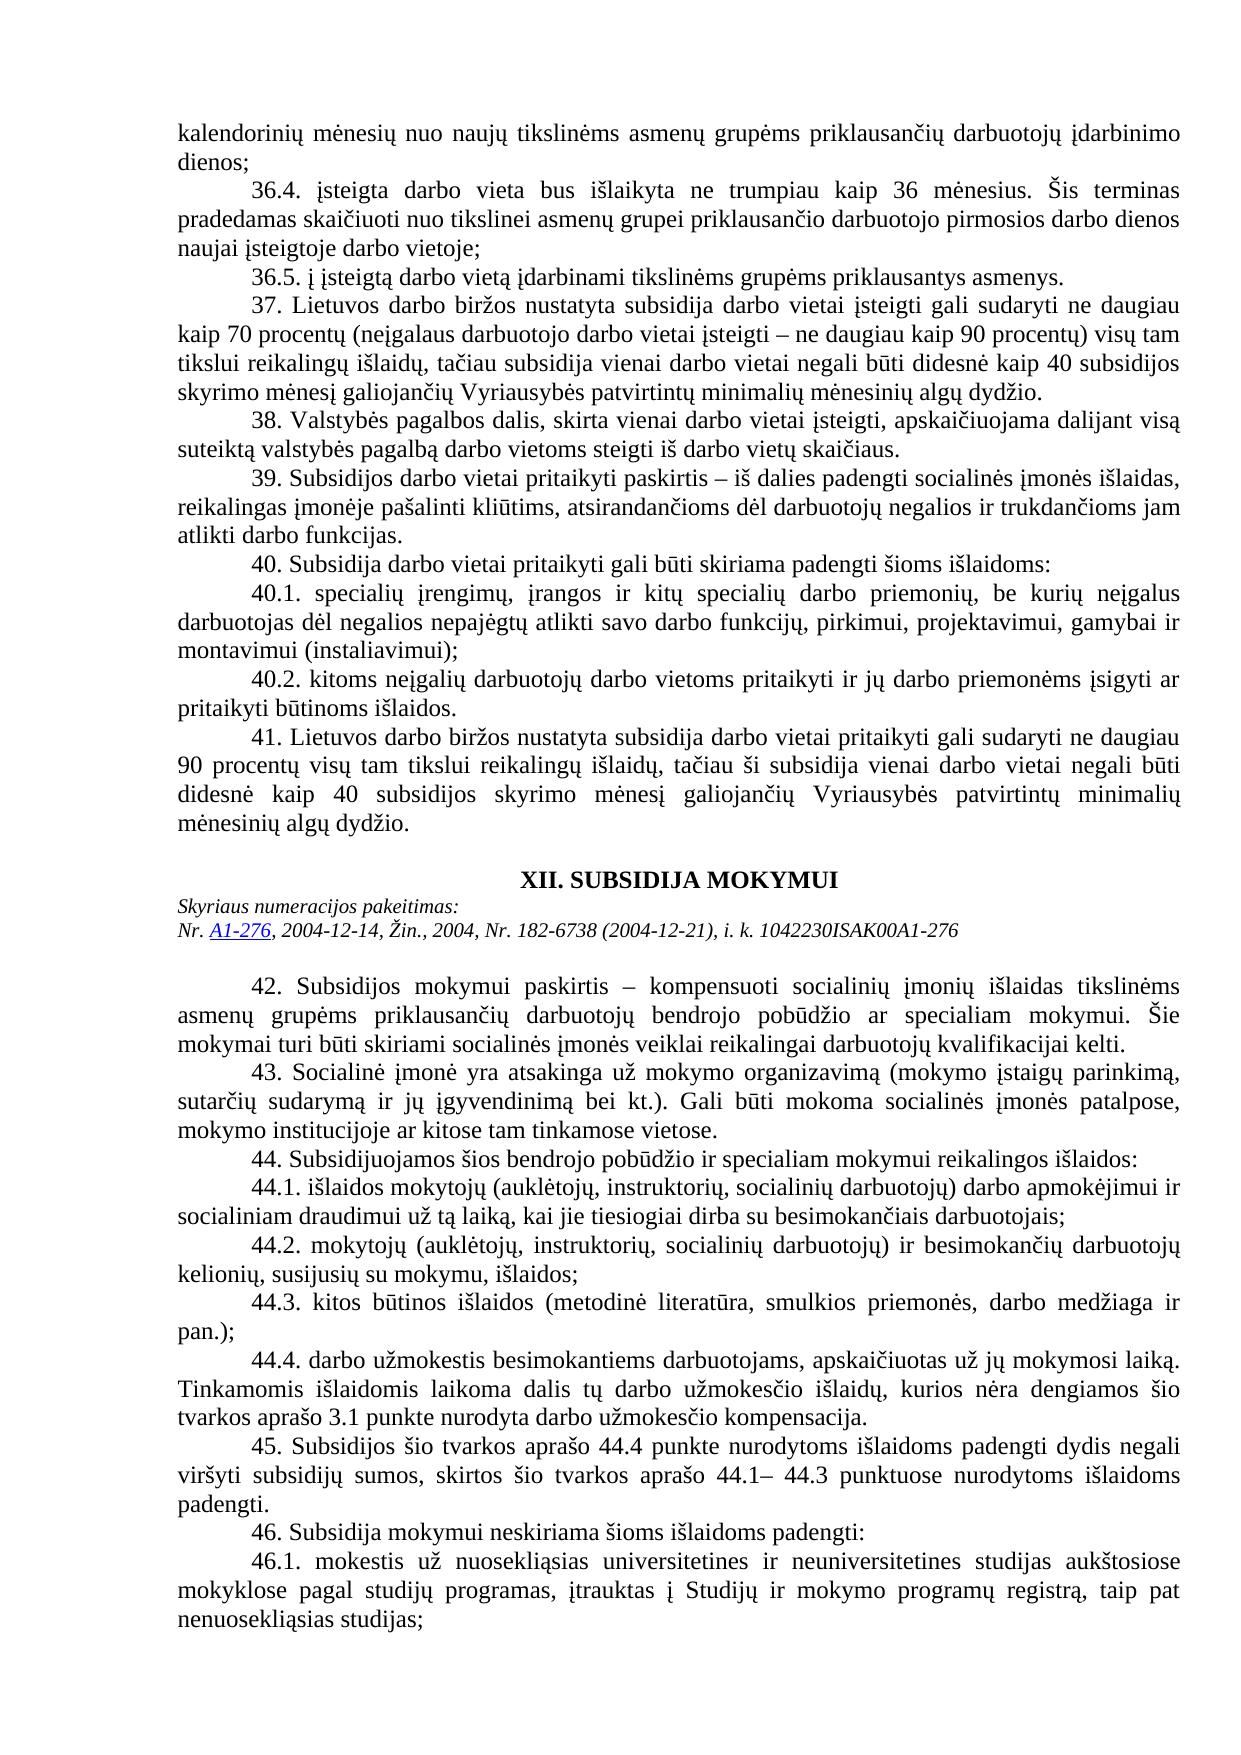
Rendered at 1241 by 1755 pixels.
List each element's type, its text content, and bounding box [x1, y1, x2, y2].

text 46. Subsidija mokymui neskiriama šioms išlaidoms padengti: [177, 1517, 1181, 1546]
text 38. Valstybės pagalbos dalis, skirta vienai darbo vietai įsteigti, apskaičiuojama dalijant visą suteiktą valstybės pagalbą darbo vietoms steigti iš darbo vietų skaičiaus. [177, 406, 1181, 463]
text 40. Subsidija darbo vietai pritaikyti gali būti skiriama padengti šioms išlaidoms: [177, 549, 1181, 578]
text 46.1. mokestis už nuosekliąsias universitetines ir neuniversitetines studijas aukštosiose mokyklose pagal studijų programas, įtrauktas į Studijų ir mokymo programų registrą, taip pat nenuosekliąsias studijas; [177, 1546, 1181, 1632]
text 44.1. išlaidos mokytojų (auklėtojų, instruktorių, socialinių darbuotojų) darbo apmokėjimui ir socialiniam draudimui už tą laiką, kai jie tiesiogiai dirba su besimokančiais darbuotojais; [177, 1172, 1181, 1230]
text 37. Lietuvos darbo biržos nustatyta subsidija darbo vietai įsteigti gali sudaryti ne daugiau kaip 70 procentų (neįgalaus darbuotojo darbo vietai įsteigti – ne daugiau kaip 90 procentų) visų tam tikslui reikalingų išlaidų, tačiau subsidija vienai darbo vietai negali būti didesnė kaip 40 subsidijos skyrimo mėnesį galiojančių Vyriausybės patvirtintų minimalių mėnesinių algų dydžio. [177, 291, 1181, 406]
text xii. subsidija mokymui [177, 866, 1181, 894]
text kalendorinių mėnesių nuo naujų tikslinėms asmenų grupėms priklausančių darbuotojų įdarbinimo dienos; [177, 118, 1181, 176]
text 40.2. kitoms neįgalių darbuotojų darbo vietoms pritaikyti ir jų darbo priemonėms įsigyti ar pritaikyti būtinoms išlaidos. [177, 664, 1181, 722]
text 45. Subsidijos šio tvarkos aprašo 44.4 punkte nurodytoms išlaidoms padengti dydis negali viršyti subsidijų sumos, skirtos šio tvarkos aprašo 44.1– 44.3 punktuose nurodytoms išlaidoms padengti. [177, 1431, 1181, 1517]
text 44.2. mokytojų (auklėtojų, instruktorių, socialinių darbuotojų) ir besimokančių darbuotojų kelionių, susijusių su mokymu, išlaidos; [177, 1230, 1181, 1287]
text 43. Socialinė įmonė yra atsakinga už mokymo organizavimą (mokymo įstaigų parinkimą, sutarčių sudarymą ir jų įgyvendinimą bei kt.). Gali būti mokoma socialinės įmonės patalpose, mokymo institucijoje ar kitose tam tinkamose vietose. [177, 1057, 1181, 1144]
text 36.4. įsteigta darbo vieta bus išlaikyta ne trumpiau kaip 36 mėnesius. Šis terminas pradedamas skaičiuoti nuo tikslinei asmenų grupei priklausančio darbuotojo pirmosios darbo dienos naujai įsteigtoje darbo vietoje; [177, 176, 1181, 262]
text 36.5. į įsteigtą darbo vietą įdarbinami tikslinėms grupėms priklausantys asmenys. [177, 262, 1181, 291]
text 40.1. specialių įrengimų, įrangos ir kitų specialių darbo priemonių, be kurių neįgalus darbuotojas dėl negalios nepajėgtų atlikti savo darbo funkcijų, pirkimui, projektavimui, gamybai ir montavimui (instaliavimui); [177, 578, 1181, 664]
text 39. Subsidijos darbo vietai pritaikyti paskirtis – iš dalies padengti socialinės įmonės išlaidas, reikalingas įmonėje pašalinti kliūtims, atsirandančioms dėl darbuotojų negalios ir trukdančioms jam atlikti darbo funkcijas. [177, 463, 1181, 549]
text 44.3. kitos būtinos išlaidos (metodinė literatūra, smulkios priemonės, darbo medžiaga ir pan.); [177, 1287, 1181, 1345]
text 41. Lietuvos darbo biržos nustatyta subsidija darbo vietai pritaikyti gali sudaryti ne daugiau 90 procentų visų tam tikslui reikalingų išlaidų, tačiau ši subsidija vienai darbo vietai negali būti didesnė kaip 40 subsidijos skyrimo mėnesį galiojančių Vyriausybės patvirtintų minimalių mėnesinių algų dydžio. [177, 722, 1181, 837]
text 42. Subsidijos mokymui paskirtis – kompensuoti socialinių įmonių išlaidas tikslinėms asmenų grupėms priklausančių darbuotojų bendrojo pobūdžio ar specialiam mokymui. Šie mokymai turi būti skiriami socialinės įmonės veiklai reikalingai darbuotojų kvalifikacijai kelti. [177, 971, 1181, 1057]
text Skyriaus numeracijos pakeitimas: [177, 894, 1181, 918]
text Nr. A1-276, 2004-12-14, Žin., 2004, Nr. 182-6738 (2004-12-21), i. k. 1042230ISAK00A1-276 [177, 918, 1181, 942]
text 44.4. darbo užmokestis besimokantiems darbuotojams, apskaičiuotas už jų mokymosi laiką. Tinkamomis išlaidomis laikoma dalis tų darbo užmokesčio išlaidų, kurios nėra dengiamos šio tvarkos aprašo 3.1 punkte nurodyta darbo užmokesčio kompensacija. [177, 1345, 1181, 1431]
text 44. Subsidijuojamos šios bendrojo pobūdžio ir specialiam mokymui reikalingos išlaidos: [177, 1144, 1181, 1172]
